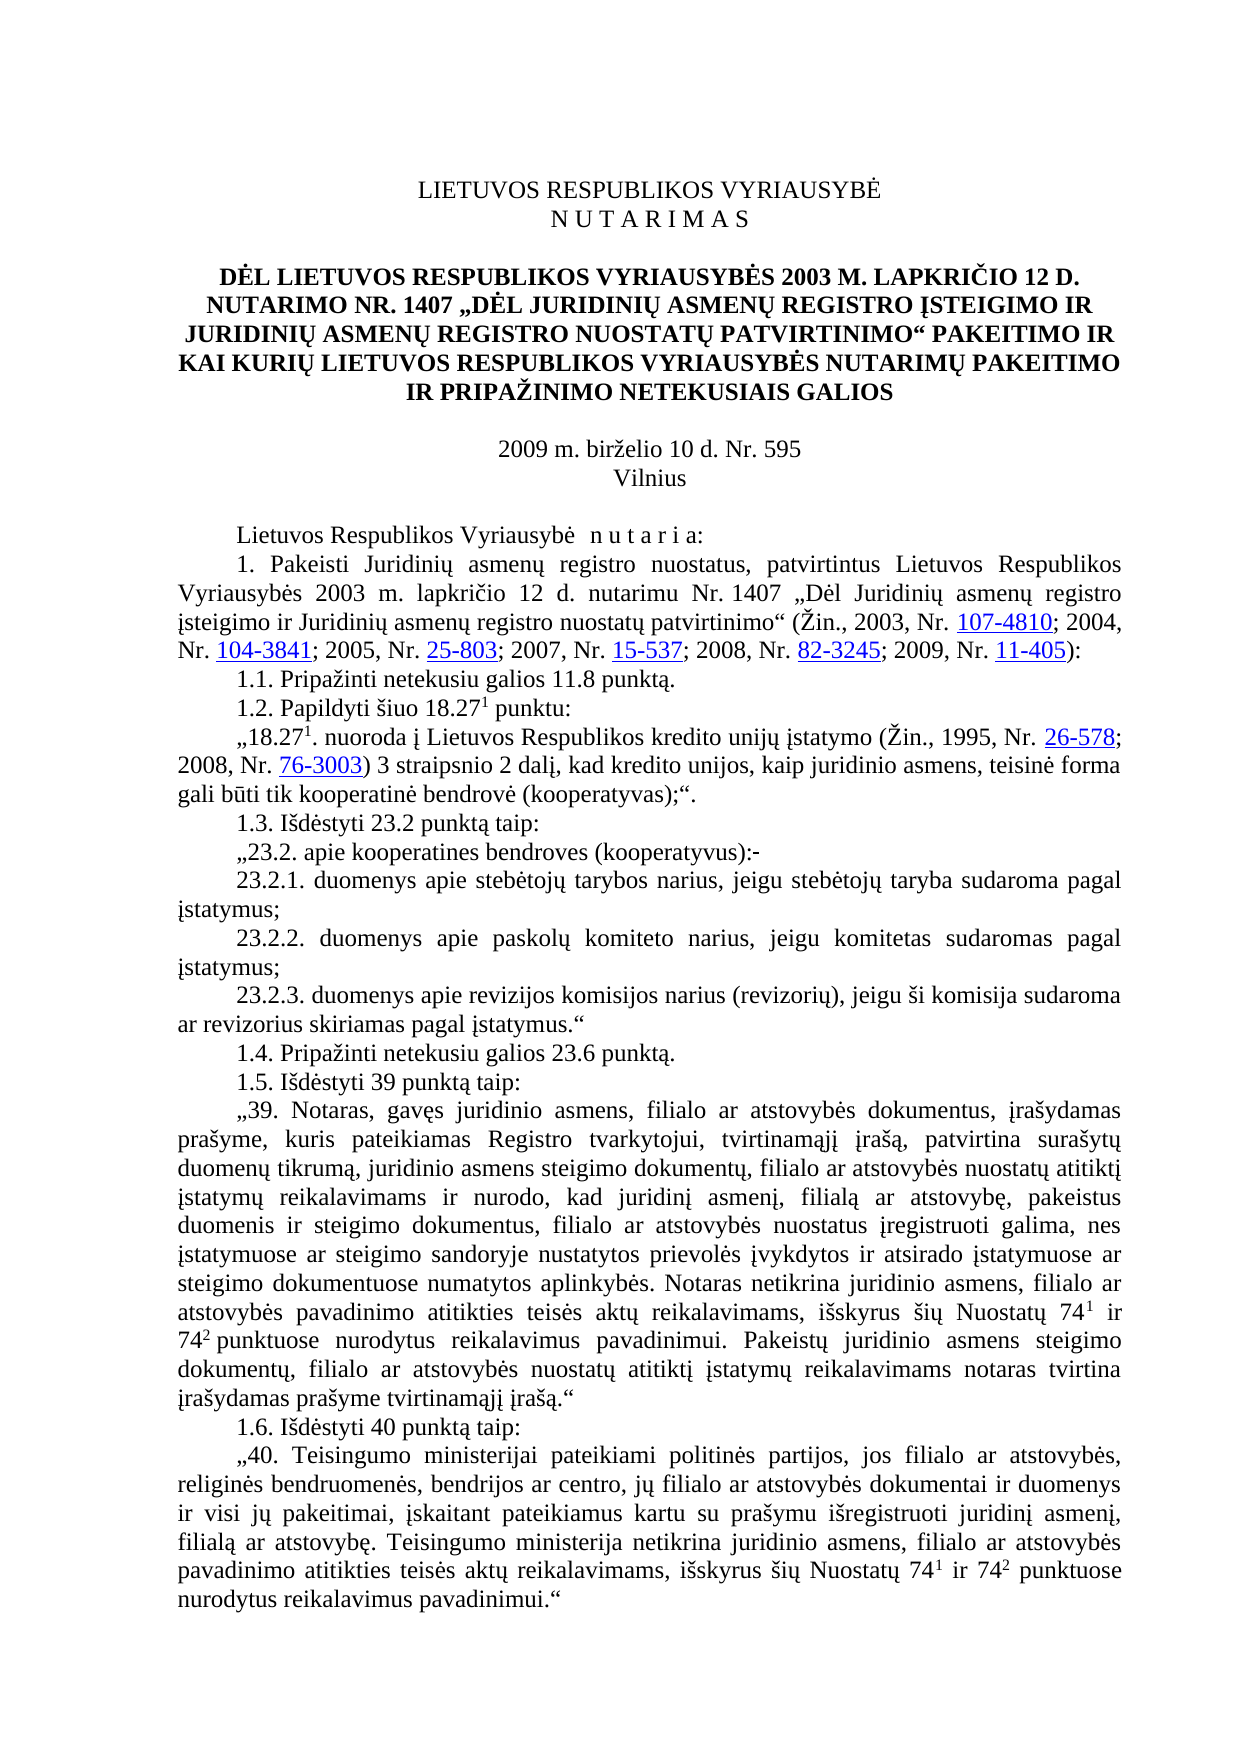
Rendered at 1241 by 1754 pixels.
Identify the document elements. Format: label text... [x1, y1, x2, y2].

text 1.4. Pripažinti netekusiu galios 23.6 punktą. [177, 1038, 1122, 1067]
text NUTARIMAS [177, 204, 1122, 233]
text 1.2. Papildyti šiuo 18.271 punktu: [177, 693, 1122, 722]
text 23.2.2. duomenys apie paskolų komiteto narius, jeigu komitetas sudaromas pagal įstatymus; [177, 923, 1122, 981]
text „18.271. nuoroda į Lietuvos Respublikos kredito unijų įstatymo (Žin., 1995, Nr. 26-578; 2008, Nr. 76-3003) 3 straipsnio 2 dalį, kad kredito unijos, kaip juridinio asmens, teisinė forma gali būti tik kooperatinė bendrovė (kooperatyvas);“. [177, 722, 1122, 808]
text 1.3. Išdėstyti 23.2 punktą taip: [177, 808, 1122, 837]
text DĖL LIETUVOS RESPUBLIKOS VYRIAUSYBĖS 2003 M. LAPKRIČIO 12 D. NUTARIMO NR. 1407 „DĖL JURIDINIŲ ASMENŲ REGISTRO ĮSTEIGIMO IR JURIDINIŲ ASMENŲ REGISTRO NUOSTATŲ PATVIRTINIMO“ PAKEITIMO IR KAI KURIŲ LIETUVOS RESPUBLIKOS VYRIAUSYBĖS NUTARIMŲ PAKEITIMO IR PRIPAŽINIMO NETEKUSIAIS GALIOS [177, 262, 1122, 406]
text 2009 m. birželio 10 d. Nr. 595 [177, 434, 1122, 463]
text Lietuvos Respublikos Vyriausybė nutaria: [177, 521, 1122, 549]
text „39. Notaras, gavęs juridinio asmens, filialo ar atstovybės dokumentus, įrašydamas prašyme, kuris pateikiamas Registro tvarkytojui, tvirtinamąjį įrašą, patvirtina surašytų duomenų tikrumą, juridinio asmens steigimo dokumentų, filialo ar atstovybės nuostatų atitiktį įstatymų reikalavimams ir nurodo, kad juridinį asmenį, filialą ar atstovybę, pakeistus duomenis ir steigimo dokumentus, filialo ar atstovybės nuostatus įregistruoti galima, nes įstatymuose ar steigimo sandoryje nustatytos prievolės įvykdytos ir atsirado įstatymuose ar steigimo dokumentuose numatytos aplinkybės. Notaras netikrina juridinio asmens, filialo ar atstovybės pavadinimo atitikties teisės aktų reikalavimams, išskyrus šių Nuostatų 741 ir 742 punktuose nurodytus reikalavimus pavadinimui. Pakeistų juridinio asmens steigimo dokumentų, filialo ar atstovybės nuostatų atitiktį įstatymų reikalavimams notaras tvirtina įrašydamas prašyme tvirtinamąjį įrašą.“ [177, 1096, 1122, 1412]
text 1.1. Pripažinti netekusiu galios 11.8 punktą. [177, 664, 1122, 693]
text „40. Teisingumo ministerijai pateikiami politinės partijos, jos filialo ar atstovybės, religinės bendruomenės, bendrijos ar centro, jų filialo ar atstovybės dokumentai ir duomenys ir visi jų pakeitimai, įskaitant pateikiamus kartu su prašymu išregistruoti juridinį asmenį, filialą ar atstovybę. Teisingumo ministerija netikrina juridinio asmens, filialo ar atstovybės pavadinimo atitikties teisės aktų reikalavimams, išskyrus šių Nuostatų 741 ir 742 punktuose nurodytus reikalavimus pavadinimui.“ [177, 1441, 1122, 1613]
text 1. Pakeisti Juridinių asmenų registro nuostatus, patvirtintus Lietuvos Respublikos Vyriausybės 2003 m. lapkričio 12 d. nutarimu Nr. 1407 „Dėl Juridinių asmenų registro įsteigimo ir Juridinių asmenų registro nuostatų patvirtinimo“ (Žin., 2003, Nr. 107-4810; 2004, Nr. 104-3841; 2005, Nr. 25-803; 2007, Nr. 15-537; 2008, Nr. 82-3245; 2009, Nr. 11-405): [177, 549, 1122, 664]
text 1.6. Išdėstyti 40 punktą taip: [177, 1412, 1122, 1441]
text 1.5. Išdėstyti 39 punktą taip: [177, 1067, 1122, 1096]
text Lietuvos Respublikos Vyriausybė [177, 176, 1122, 204]
text Vilnius [177, 463, 1122, 492]
text „23.2. apie kooperatines bendroves (kooperatyvus): [177, 837, 1122, 866]
text 23.2.3. duomenys apie revizijos komisijos narius (revizorių), jeigu ši komisija sudaroma ar revizorius skiriamas pagal įstatymus.“ [177, 981, 1122, 1038]
text 23.2.1. duomenys apie stebėtojų tarybos narius, jeigu stebėtojų taryba sudaroma pagal įstatymus; [177, 866, 1122, 923]
